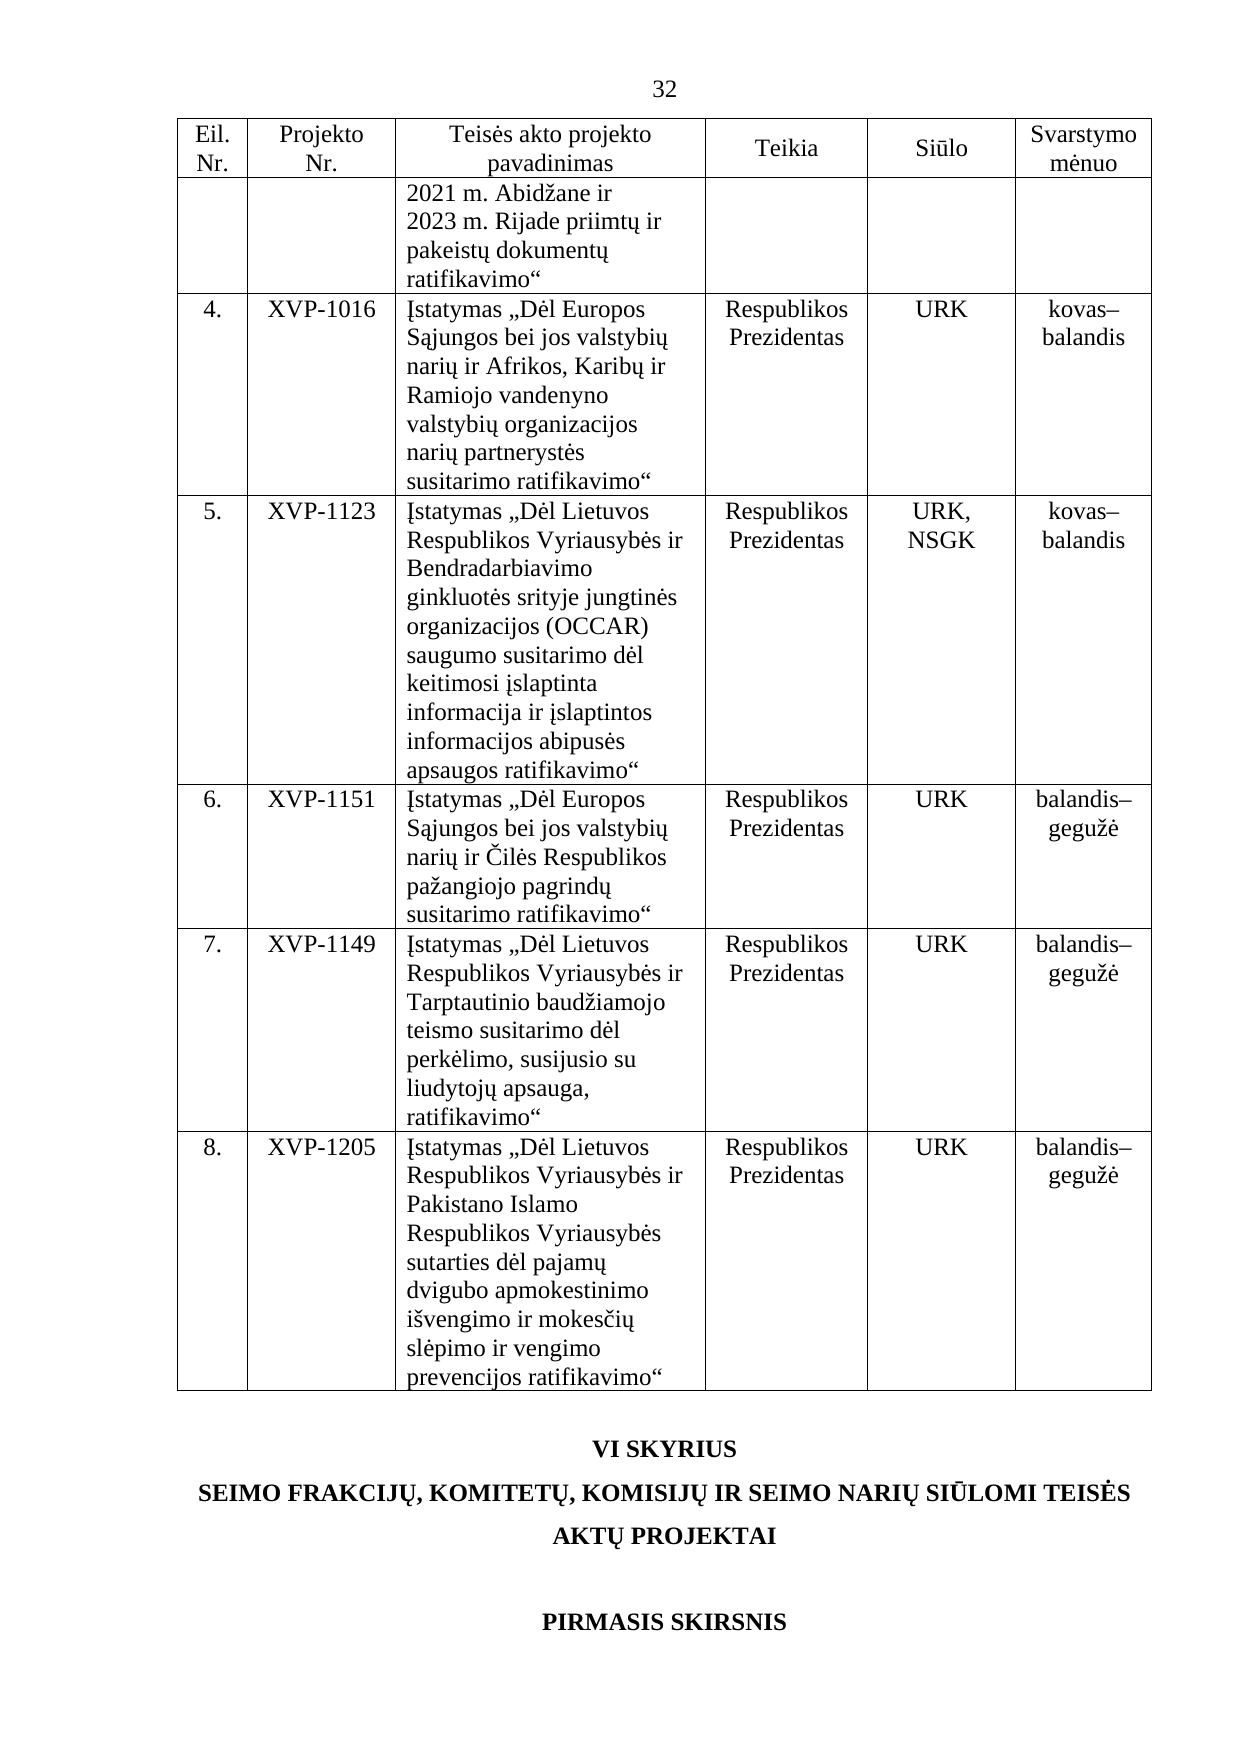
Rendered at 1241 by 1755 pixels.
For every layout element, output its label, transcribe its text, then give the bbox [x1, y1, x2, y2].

table_cell 6. [178, 785, 247, 928]
table_cell Respublikos Prezidentas [706, 1132, 867, 1390]
table_cell balandis–gegužė [1016, 1132, 1151, 1390]
text PIRMASIS SKIRSNIS [177, 1607, 1152, 1636]
table_cell 2021 m. Abidžane ir 2023 m. Rijade priimtų ir pakeistų dokumentų ratifikavimo“ [396, 178, 705, 293]
table_header Projekto Nr. [248, 119, 395, 177]
table_cell 7. [178, 929, 247, 1131]
table_cell URK [868, 785, 1015, 928]
table_cell Respublikos Prezidentas [706, 496, 867, 783]
table_cell kovas–balandis [1016, 496, 1151, 783]
table_cell XVP-1205 [248, 1132, 395, 1390]
table_cell URK [868, 294, 1015, 495]
table_cell [248, 178, 395, 293]
table_cell 8. [178, 1132, 247, 1390]
table_header Teikia [706, 119, 867, 177]
table_cell Įstatymas „Dėl Lietuvos Respublikos Vyriausybės ir Bendradarbiavimo ginkluotės srityje jungtinės organizacijos (OCCAR) saugumo susitarimo dėl keitimosi įslaptinta informacija ir įslaptintos informacijos abipusės apsaugos ratifikavimo“ [396, 496, 705, 783]
table_cell URK [868, 1132, 1015, 1390]
table_cell balandis–gegužė [1016, 929, 1151, 1131]
table_cell Respublikos Prezidentas [706, 294, 867, 495]
table_cell URK, NSGK [868, 496, 1015, 783]
table_cell Respublikos Prezidentas [706, 785, 867, 928]
table_header Eil. Nr. [178, 119, 247, 177]
table_cell [706, 178, 867, 293]
table_cell XVP-1151 [248, 785, 395, 928]
table_cell XVP-1016 [248, 294, 395, 495]
table_cell 4. [178, 294, 247, 495]
text VI SKYRIUS [177, 1434, 1152, 1463]
table_cell Respublikos Prezidentas [706, 929, 867, 1131]
table_header Teisės akto projekto pavadinimas [396, 119, 705, 177]
table_cell XVP-1149 [248, 929, 395, 1131]
table_cell [868, 178, 1015, 293]
table_cell Įstatymas „Dėl Lietuvos Respublikos Vyriausybės ir Pakistano Islamo Respublikos Vyriausybės sutarties dėl pajamų dvigubo apmokestinimo išvengimo ir mokesčių slėpimo ir vengimo prevencijos ratifikavimo“ [396, 1132, 705, 1390]
table_cell balandis–gegužė [1016, 785, 1151, 928]
table_cell kovas–balandis [1016, 294, 1151, 495]
table_cell [178, 178, 247, 293]
table_cell 5. [178, 496, 247, 783]
table_cell Įstatymas „Dėl Lietuvos Respublikos Vyriausybės ir Tarptautinio baudžiamojo teismo susitarimo dėl perkėlimo, susijusio su liudytojų apsauga, ratifikavimo“ [396, 929, 705, 1131]
table_cell Įstatymas „Dėl Europos Sąjungos bei jos valstybių narių ir Afrikos, Karibų ir Ramiojo vandenyno valstybių organizacijos narių partnerystės susitarimo ratifikavimo“ [396, 294, 705, 495]
table_cell Įstatymas „Dėl Europos Sąjungos bei jos valstybių narių ir Čilės Respublikos pažangiojo pagrindų susitarimo ratifikavimo“ [396, 785, 705, 928]
table_cell [1016, 178, 1151, 293]
table_header Siūlo [868, 119, 1015, 177]
table_header Svarstymo mėnuo [1016, 119, 1151, 177]
text SEIMO FRAKCIJŲ, KOMITETŲ, KOMISIJŲ IR SEIMO NARIŲ SIŪLOMI TEISĖS AKTŲ PROJEKTAI [177, 1478, 1152, 1549]
table_cell XVP-1123 [248, 496, 395, 783]
table_cell URK [868, 929, 1015, 1131]
